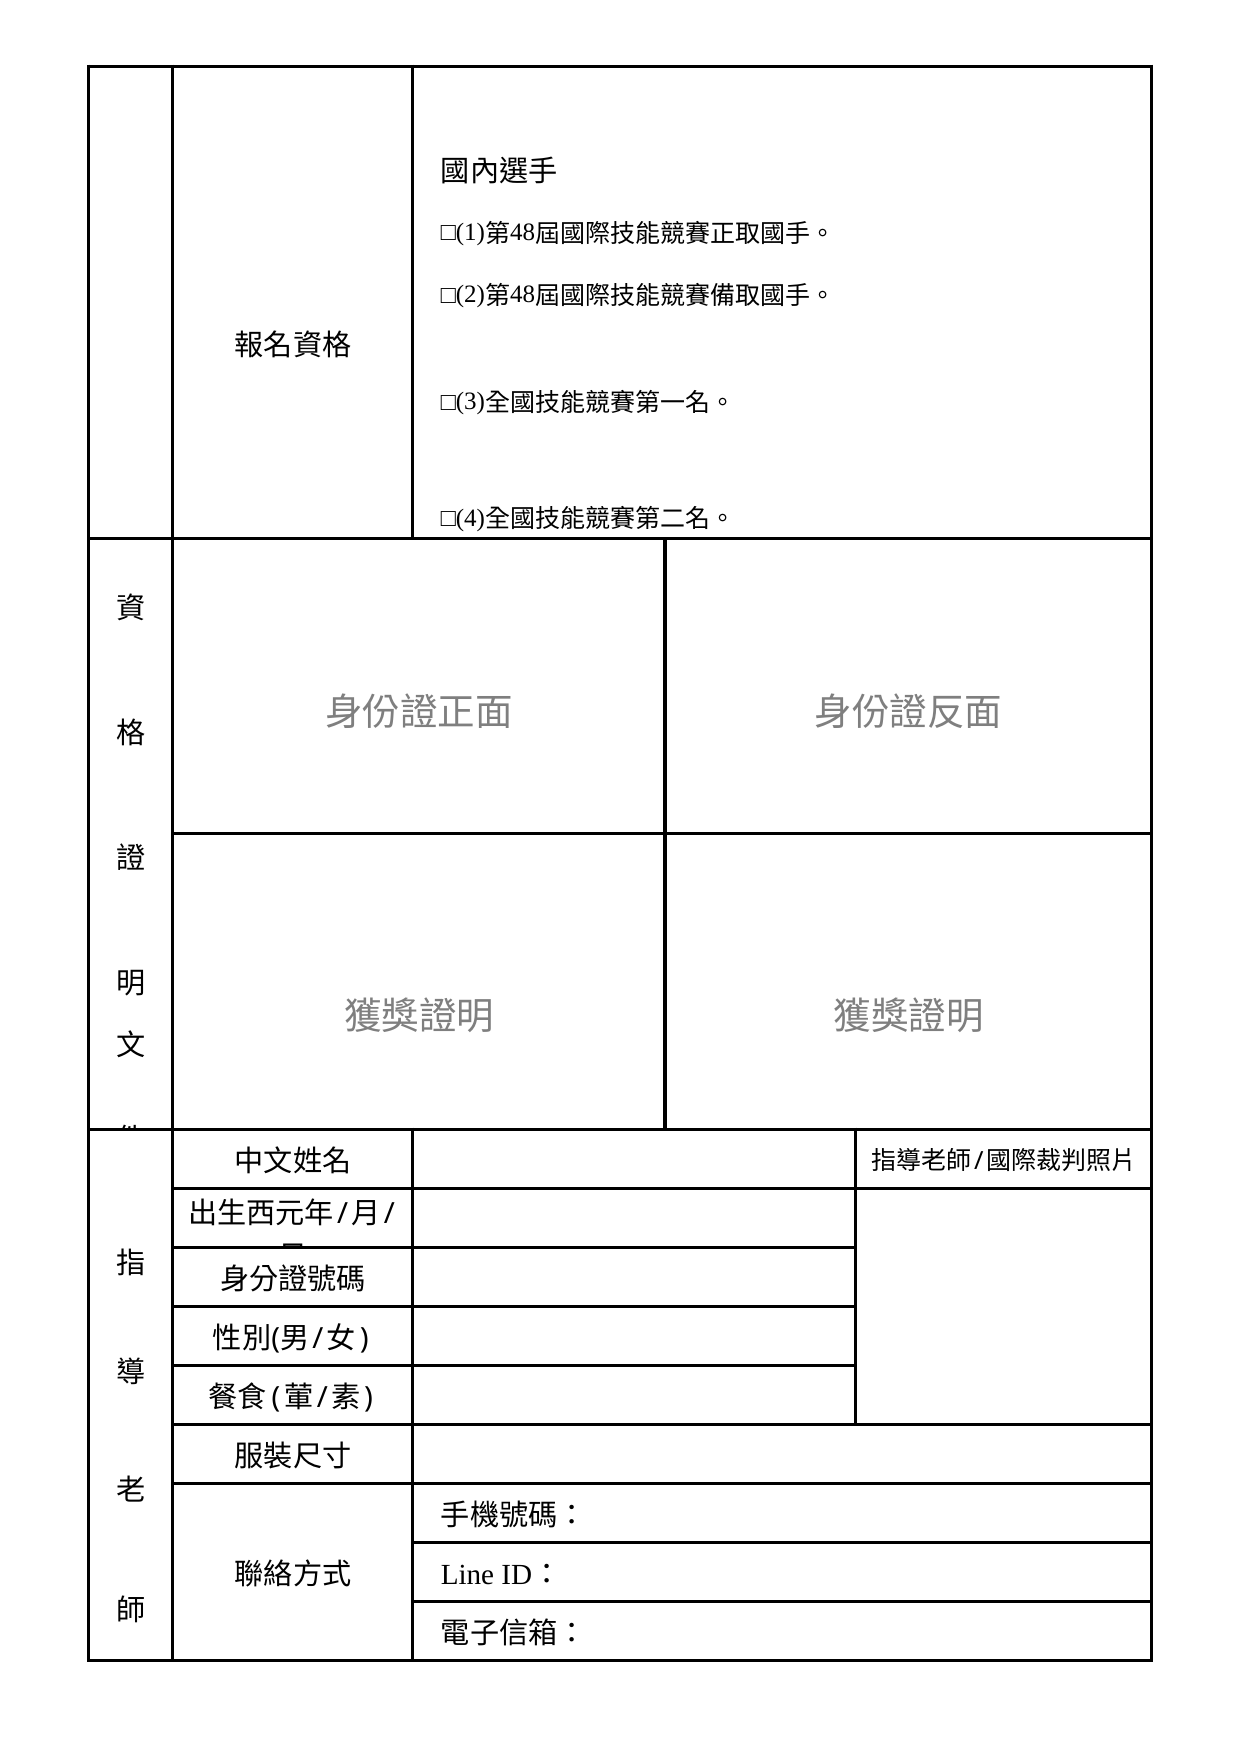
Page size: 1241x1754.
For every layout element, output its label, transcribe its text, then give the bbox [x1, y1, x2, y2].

table_cell [414, 1249, 854, 1305]
table_cell 身分證號碼 [174, 1249, 411, 1305]
table_cell 指導老師/國際裁判照片 [857, 1131, 1150, 1187]
table_cell 報名資格 [174, 68, 411, 537]
table_cell [414, 1426, 1150, 1482]
table_cell [414, 1190, 854, 1246]
table_cell 獲獎證明 [174, 835, 663, 1128]
table_cell 獲獎證明 [667, 835, 1150, 1128]
table_cell 餐食(葷/素) [174, 1367, 411, 1423]
table_cell 手機號碼： [414, 1485, 1150, 1541]
table_cell [90, 68, 171, 537]
table_cell 性別(男/女) [174, 1308, 411, 1364]
table_cell 中文姓名 [174, 1131, 411, 1187]
table_cell 聯絡方式 [174, 1485, 411, 1659]
table_cell 出生西元年/月/日 [174, 1190, 411, 1246]
table_cell Line ID： [414, 1544, 1150, 1600]
table_cell 電子信箱： [414, 1603, 1150, 1659]
table_cell [857, 1190, 1150, 1423]
table_cell [414, 1367, 854, 1423]
table_cell [414, 1308, 854, 1364]
table_cell 國內選手 □(1)第48屆國際技能競賽正取國手。 □(2)第48屆國際技能競賽備取國手。 □(3)全國技能競賽第一名。 □(4)全國技能競賽第二名。 □(5)全國技能競賽第三名。 □(6)全國高級中等學校學生技藝競賽第一名。 □(7)全國高級中等學校學生技藝競賽第二名。 □(8)全國高級中等學校學生技藝競賽第三名。 □(9)全國技能競賽分區技能競賽第一名。 □(10)全國技能競賽分區技能競賽第二名。 □(11)全國技能競賽分區技能競賽第三名。 [414, 68, 1150, 537]
table_cell 指 導 老 師 / 國 際 裁 判 [90, 1131, 171, 1659]
table_cell 身份證反面 [667, 540, 1150, 832]
table_cell 身份證正面 [174, 540, 663, 832]
table_cell 資 格 證 明 文 件 [90, 540, 171, 1128]
table_cell [414, 1131, 854, 1187]
table_cell 服裝尺寸 [174, 1426, 411, 1482]
